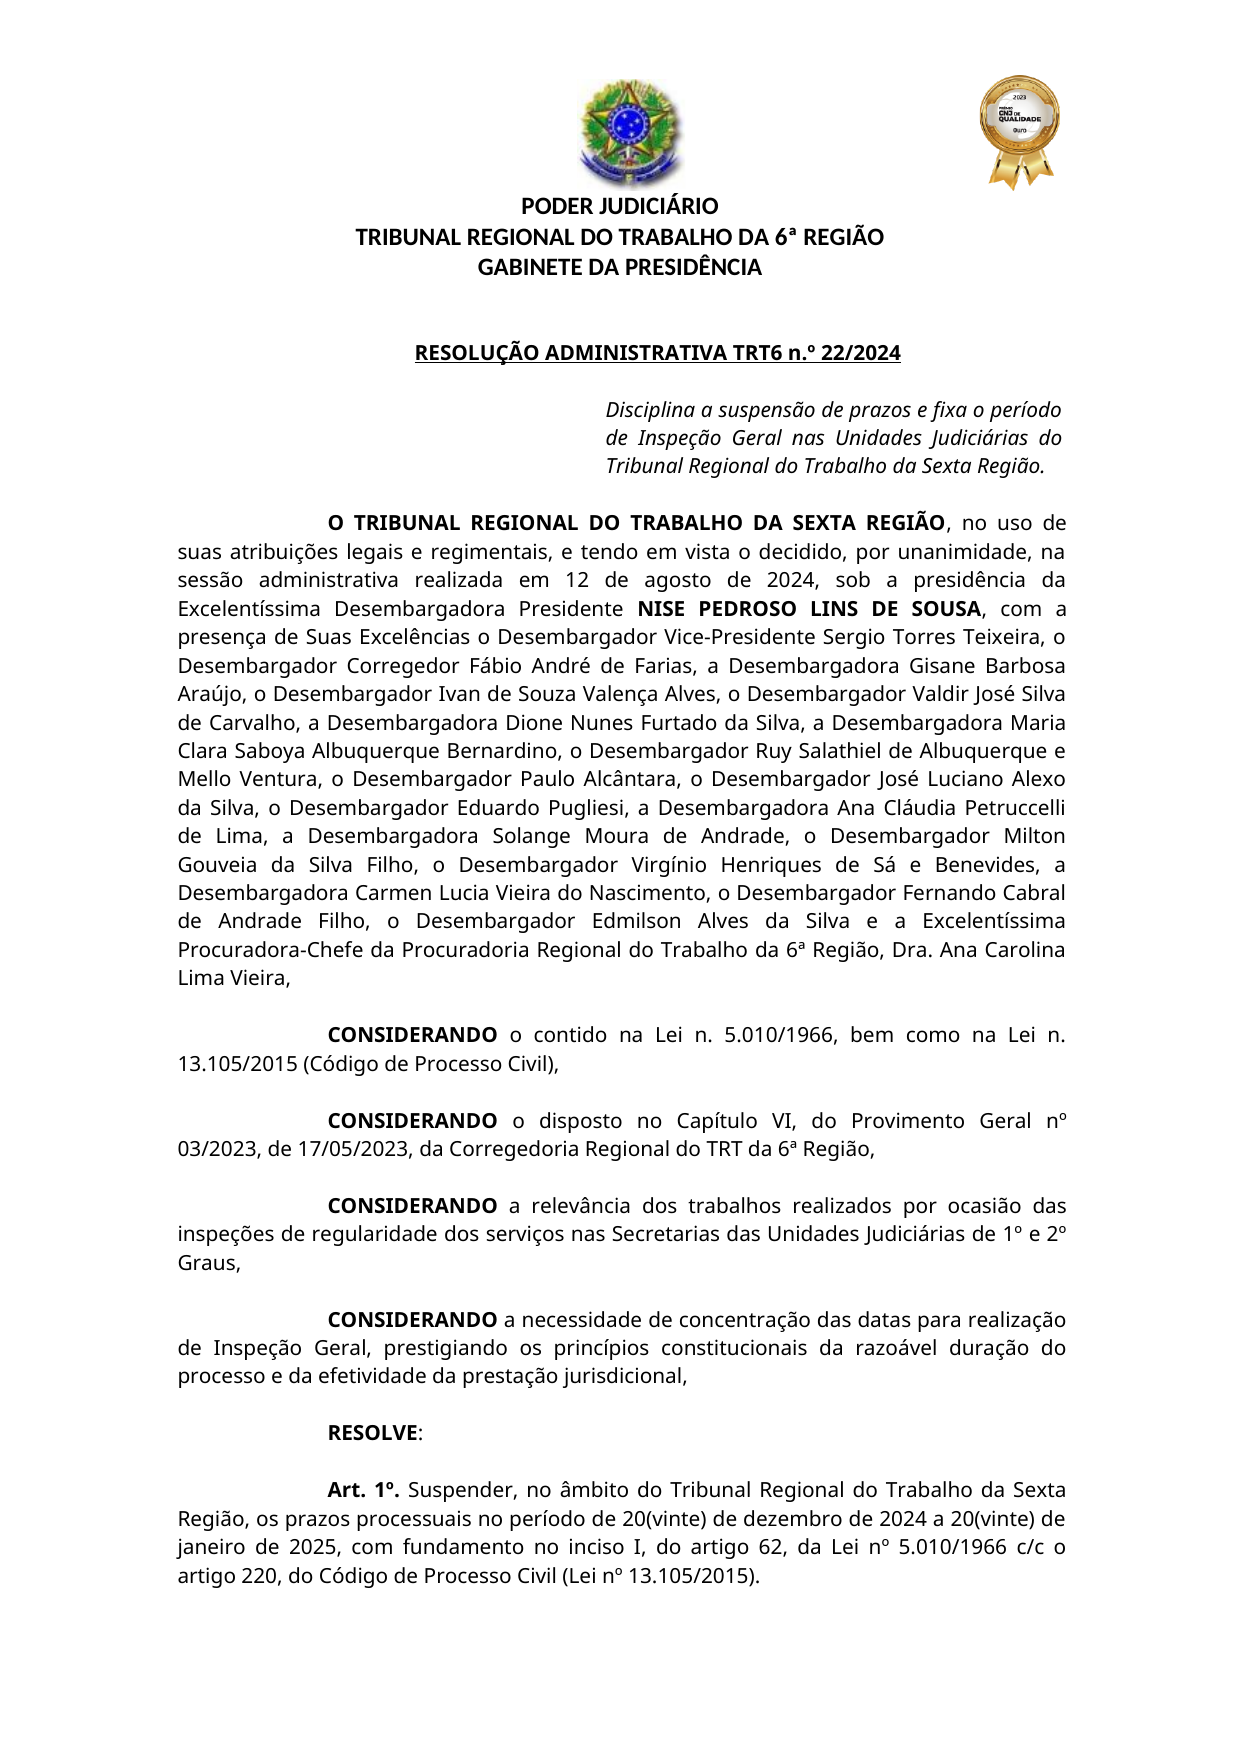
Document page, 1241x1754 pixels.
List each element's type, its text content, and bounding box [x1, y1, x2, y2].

text CONSIDERANDO a relevância dos trabalhos realizados por ocasião das inspeções de regularidade dos serviços nas Secretarias das Unidades Judiciárias de 1º e 2º Graus, [177, 1191, 1067, 1276]
text CONSIDERANDO o contido na Lei n. 5.010/1966, bem como na Lei n. 13.105/2015 (Código de Processo Civil), [177, 1020, 1067, 1077]
text RESOLVE: [177, 1418, 1067, 1447]
text RESOLUÇÃO ADMINISTRATIVA TRT6 n.º 22/2024 [177, 338, 1063, 366]
text O TRIBUNAL REGIONAL DO TRABALHO DA SEXTA REGIÃO, no uso de suas atribuições legais e regimentais, e tendo em vista o decidido, por unanimidade, na sessão administrativa realizada em 12 de agosto de 2024, sob a presidência da Excelentíssima Desembargadora Presidente NISE PEDROSO LINS DE SOUSA, com a presença de Suas Excelências o Desembargador Vice-Presidente Sergio Torres Teixeira, o Desembargador Corregedor Fábio André de Farias, a Desembargadora Gisane Barbosa Araújo, o Desembargador Ivan de Souza Valença Alves, o Desembargador Valdir José Silva de Carvalho, a Desembargadora Dione Nunes Furtado da Silva, a Desembargadora Maria Clara Saboya Albuquerque Bernardino, o Desembargador Ruy Salathiel de Albuquerque e Mello Ventura, o Desembargador Paulo Alcântara, o Desembargador José Luciano Alexo da Silva, o Desembargador Eduardo Pugliesi, a Desembargadora Ana Cláudia Petruccelli de Lima, a Desembargadora Solange Moura de Andrade, o Desembargador Milton Gouveia da Silva Filho, o Desembargador Virgínio Henriques de Sá e Benevides, a Desembargadora Carmen Lucia Vieira do Nascimento, o Desembargador Fernando Cabral de Andrade Filho, o Desembargador Edmilson Alves da Silva e a Excelentíssima Procuradora-Chefe da Procuradoria Regional do Trabalho da 6ª Região, Dra. Ana Carolina Lima Vieira, [177, 508, 1067, 992]
text Art. 1º. Suspender, no âmbito do Tribunal Regional do Trabalho da Sexta Região, os prazos processuais no período de 20(vinte) de dezembro de 2024 a 20(vinte) de janeiro de 2025, com fundamento no inciso I, do artigo 62, da Lei nº 5.010/1966 c/c o artigo 220, do Código de Processo Civil (Lei nº 13.105/2015). [177, 1475, 1067, 1589]
text Disciplina a suspensão de prazos e fixa o período de Inspeção Geral nas Unidades Judiciárias do Tribunal Regional do Trabalho da Sexta Região. [605, 395, 1063, 480]
text CONSIDERANDO a necessidade de concentração das datas para realização de Inspeção Geral, prestigiando os princípios constitucionais da razoável duração do processo e da efetividade da prestação jurisdicional, [177, 1305, 1067, 1390]
picture [577, 79, 686, 191]
picture [979, 75, 1060, 191]
text CONSIDERANDO o disposto no Capítulo VI, do Provimento Geral nº 03/2023, de 17/05/2023, da Corregedoria Regional do TRT da 6ª Região, [177, 1106, 1067, 1163]
